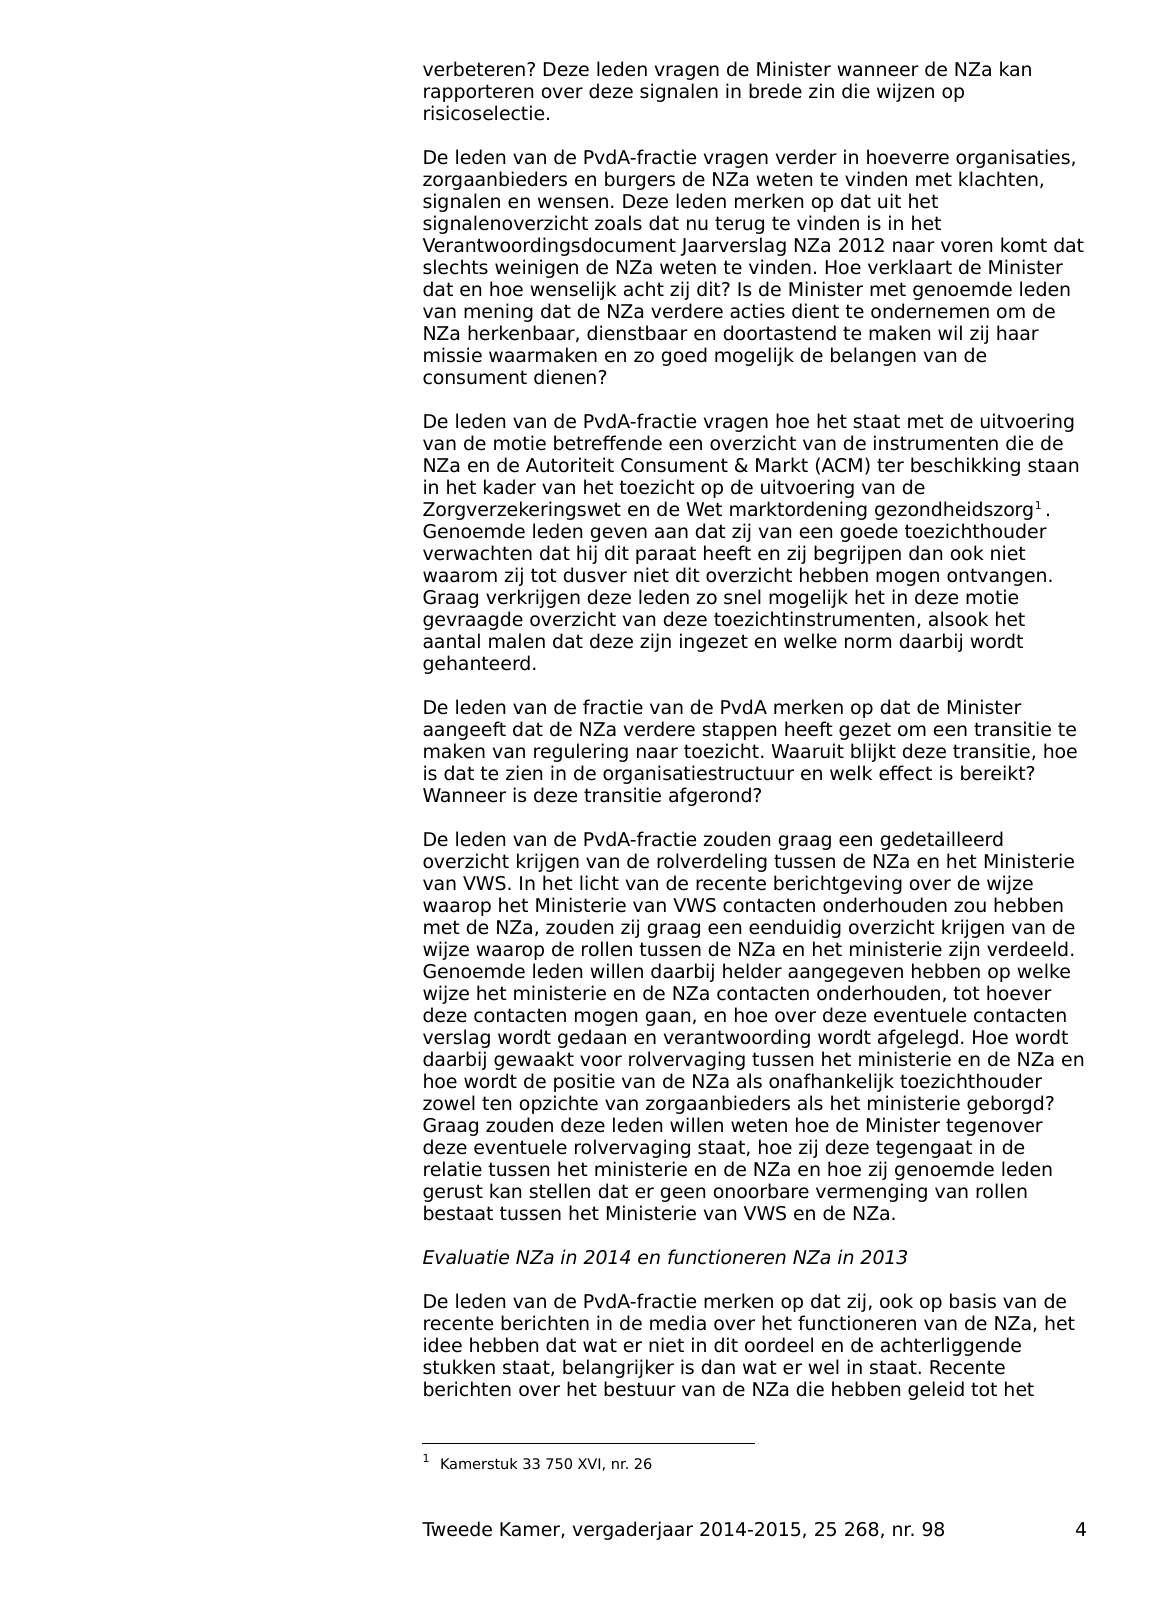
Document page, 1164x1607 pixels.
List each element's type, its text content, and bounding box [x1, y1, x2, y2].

text De leden van de PvdA-fractie vragen verder in hoeverre organisaties, zorgaanbieders en burgers de NZa weten te vinden met klachten, signalen en wensen. Deze leden merken op dat uit het signalenoverzicht zoals dat nu terug te vinden is in het Verantwoordingsdocument Jaarverslag NZa 2012 naar voren komt dat slechts weinigen de NZa weten te vinden. Hoe verklaart de Minister dat en hoe wenselijk acht zij dit? Is de Minister met genoemde leden van mening dat de NZa verdere acties dient te ondernemen om de NZa herkenbaar, dienstbaar en doortastend te maken wil zij haar missie waarmaken en zo goed mogelijk de belangen van de consument dienen? [422, 147, 1087, 389]
text De leden van de PvdA-fractie merken op dat zij, ook op basis van de recente berichten in de media over het functioneren van de NZa, het idee hebben dat wat er niet in dit oordeel en de achterliggende stukken staat, belangrijker is dan wat er wel in staat. Recente berichten over het bestuur van de NZa die hebben geleid tot het [422, 1291, 1087, 1401]
subtitle Evaluatie NZa in 2014 en functioneren NZa in 2013 [422, 1247, 1087, 1269]
text Kamerstuk 33 750 XVI, nr. 26 [422, 1452, 1087, 1474]
text De leden van de fractie van de PvdA merken op dat de Minister aangeeft dat de NZa verdere stappen heeft gezet om een transitie te maken van regulering naar toezicht. Waaruit blijkt deze transitie, hoe is dat te zien in de organisatiestructuur en welk effect is bereikt? Wanneer is deze transitie afgerond? [422, 697, 1087, 807]
text De leden van de PvdA-fractie vragen hoe het staat met de uitvoering van de motie betreffende een overzicht van de instrumenten die de NZa en de Autoriteit Consument & Markt (ACM) ter beschikking staan in het kader van het toezicht op de uitvoering van de Zorgverzekeringswet en de Wet marktordening gezondheidszorg. Genoemde leden geven aan dat zij van een goede toezichthouder verwachten dat hij dit paraat heeft en zij begrijpen dan ook niet waarom zij tot dusver niet dit overzicht hebben mogen ontvangen. Graag verkrijgen deze leden zo snel mogelijk het in deze motie gevraagde overzicht van deze toezichtinstrumenten, alsook het aantal malen dat deze zijn ingezet en welke norm daarbij wordt gehanteerd. [422, 411, 1087, 675]
text De leden van de PvdA-fractie zouden graag een gedetailleerd overzicht krijgen van de rolverdeling tussen de NZa en het Ministerie van VWS. In het licht van de recente berichtgeving over de wijze waarop het Ministerie van VWS contacten onderhouden zou hebben met de NZa, zouden zij graag een eenduidig overzicht krijgen van de wijze waarop de rollen tussen de NZa en het ministerie zijn verdeeld. Genoemde leden willen daarbij helder aangegeven hebben op welke wijze het ministerie en de NZa contacten onderhouden, tot hoever deze contacten mogen gaan, en hoe over deze eventuele contacten verslag wordt gedaan en verantwoording wordt afgelegd. Hoe wordt daarbij gewaakt voor rolvervaging tussen het ministerie en de NZa en hoe wordt de positie van de NZa als onafhankelijk toezichthouder zowel ten opzichte van zorgaanbieders als het ministerie geborgd? Graag zouden deze leden willen weten hoe de Minister tegenover deze eventuele rolvervaging staat, hoe zij deze tegengaat in de relatie tussen het ministerie en de NZa en hoe zij genoemde leden gerust kan stellen dat er geen onoorbare vermenging van rollen bestaat tussen het Ministerie van VWS en de NZa. [422, 829, 1087, 1225]
text verbeteren? Deze leden vragen de Minister wanneer de NZa kan rapporteren over deze signalen in brede zin die wijzen op risicoselectie. [422, 59, 1087, 125]
